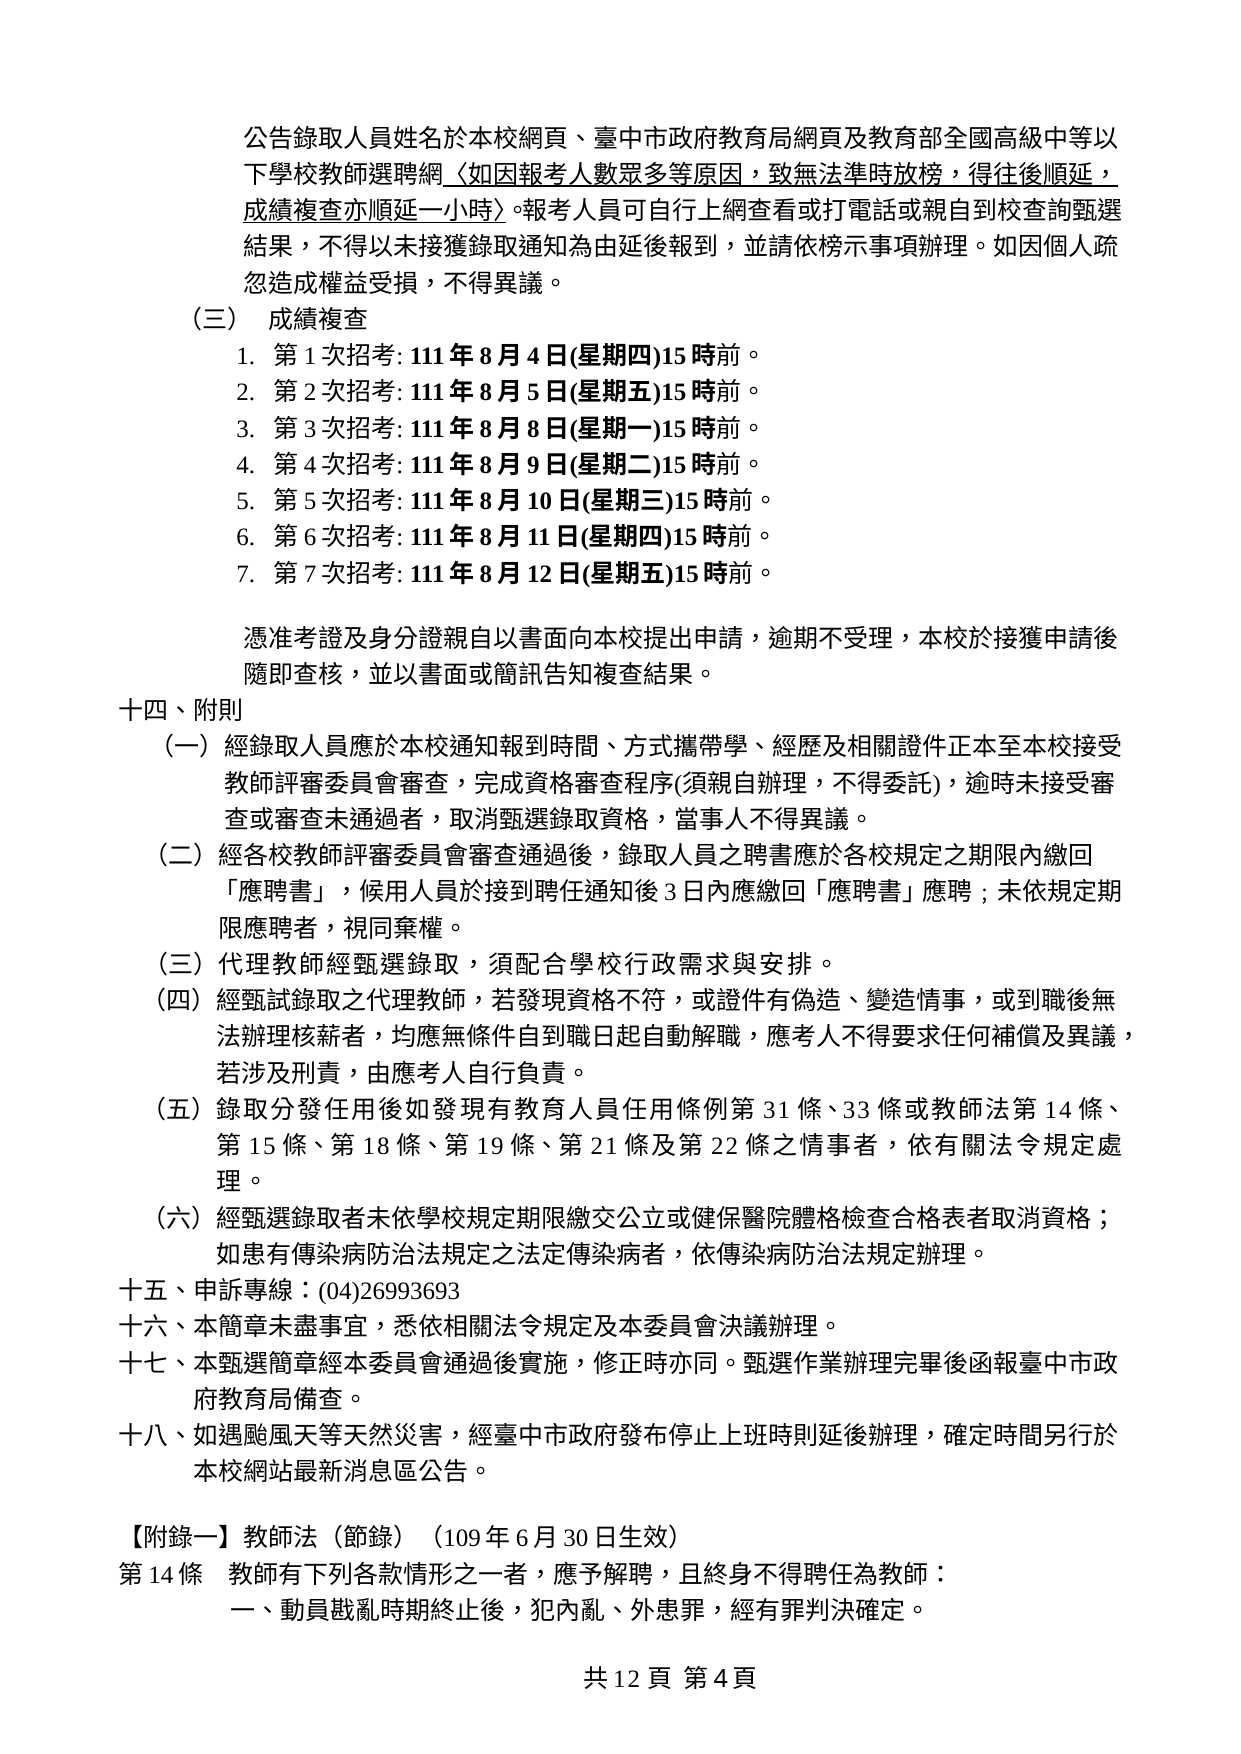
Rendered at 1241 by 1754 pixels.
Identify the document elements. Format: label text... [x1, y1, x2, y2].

text 一、動員戡亂時期終止後，犯內亂、外患罪，經有罪判決確定。 [230, 1591, 1122, 1627]
text 公告錄取人員姓名於本校網頁、臺中市政府教育局網頁及教育部全國高級中等以下學校教師選聘網〈如因報考人數眾多等原因，致無法準時放榜，得往後順延，成績複查亦順延一小時〉。報考人員可自行上網查看或打電話或親自到校查詢甄選結果，不得以未接獲錄取通知為由延後報到，並請依榜示事項辦理。如因個人疏忽造成權益受損，不得異議。 [243, 118, 1122, 299]
text （五）錄取分發任用後如發現有教育人員任用條例第31條、33條或教師法第14條、第15條、第18條、第19條、第21條及第22條之情事者，依有關法令規定處理。 [141, 1089, 1122, 1198]
text 第14條 教師有下列各款情形之一者，應予解聘，且終身不得聘任為教師： [118, 1554, 1122, 1591]
text 十七、本甄選簡章經本委員會通過後實施，修正時亦同。甄選作業辦理完畢後函報臺中市政府教育局備查。 [118, 1343, 1122, 1416]
text （六）經甄選錄取者未依學校規定期限繳交公立或健保醫院體格檢查合格表者取消資格；如患有傳染病防治法規定之法定傳染病者，依傳染病防治法規定辦理。 [141, 1198, 1122, 1271]
list 成績複查 [177, 299, 1122, 336]
text 十五、申訴專線：(04)26993693 [118, 1271, 1122, 1307]
text 憑准考證及身分證親自以書面向本校提出申請，逾期不受理，本校於接獲申請後隨即查核，並以書面或簡訊告知複查結果。 [243, 618, 1122, 691]
list 第3次招考: 111年8月8日(星期一)15時前。 [236, 408, 1122, 444]
text 【附錄一】教師法（節錄）（109年6月30日生效） [118, 1517, 1122, 1554]
text 十八、如遇颱風天等天然災害，經臺中市政府發布停止上班時則延後辦理，確定時間另行於本校網站最新消息區公告。 [118, 1416, 1122, 1488]
text （一）經錄取人員應於本校通知報到時間、方式攜帶學、經歷及相關證件正本至本校接受教師評審委員會審查，完成資格審查程序(須親自辦理，不得委託)，逾時未接受審查或審查未通過者，取消甄選錄取資格，當事人不得異議。 [149, 727, 1122, 836]
text 十六、本簡章未盡事宜，悉依相關法令規定及本委員會決議辦理。 [118, 1307, 1122, 1343]
list 第2次招考: 111年8月5日(星期五)15時前。 [236, 372, 1122, 408]
list 第1次招考: 111年8月4日(星期四)15時前。 [236, 336, 1122, 372]
list 第4次招考: 111年8月9日(星期二)15時前。 [236, 444, 1122, 481]
list 第5次招考: 111年8月10日(星期三)15時前。 [236, 481, 1122, 517]
list 第7次招考: 111年8月12日(星期五)15時前。 [236, 553, 1122, 589]
text （四）經甄試錄取之代理教師，若發現資格不符，或證件有偽造、變造情事，或到職後無法辦理核薪者，均應無條件自到職日起自動解職，應考人不得要求任何補償及異議，若涉及刑責，由應考人自行負責。 [141, 981, 1122, 1089]
text （二）經各校教師評審委員會審查通過後，錄取人員之聘書應於各校規定之期限內繳回「應聘書」，候用人員於接到聘任通知後3日內應繳回「應聘書」應聘﹔未依規定期限應聘者，視同棄權。 [143, 836, 1122, 944]
text 十四、附則 [118, 691, 1122, 727]
text （三）代理教師經甄選錄取，須配合學校行政需求與安排。 [118, 944, 1122, 981]
list 第6次招考: 111年8月11日(星期四)15時前。 [236, 517, 1122, 553]
